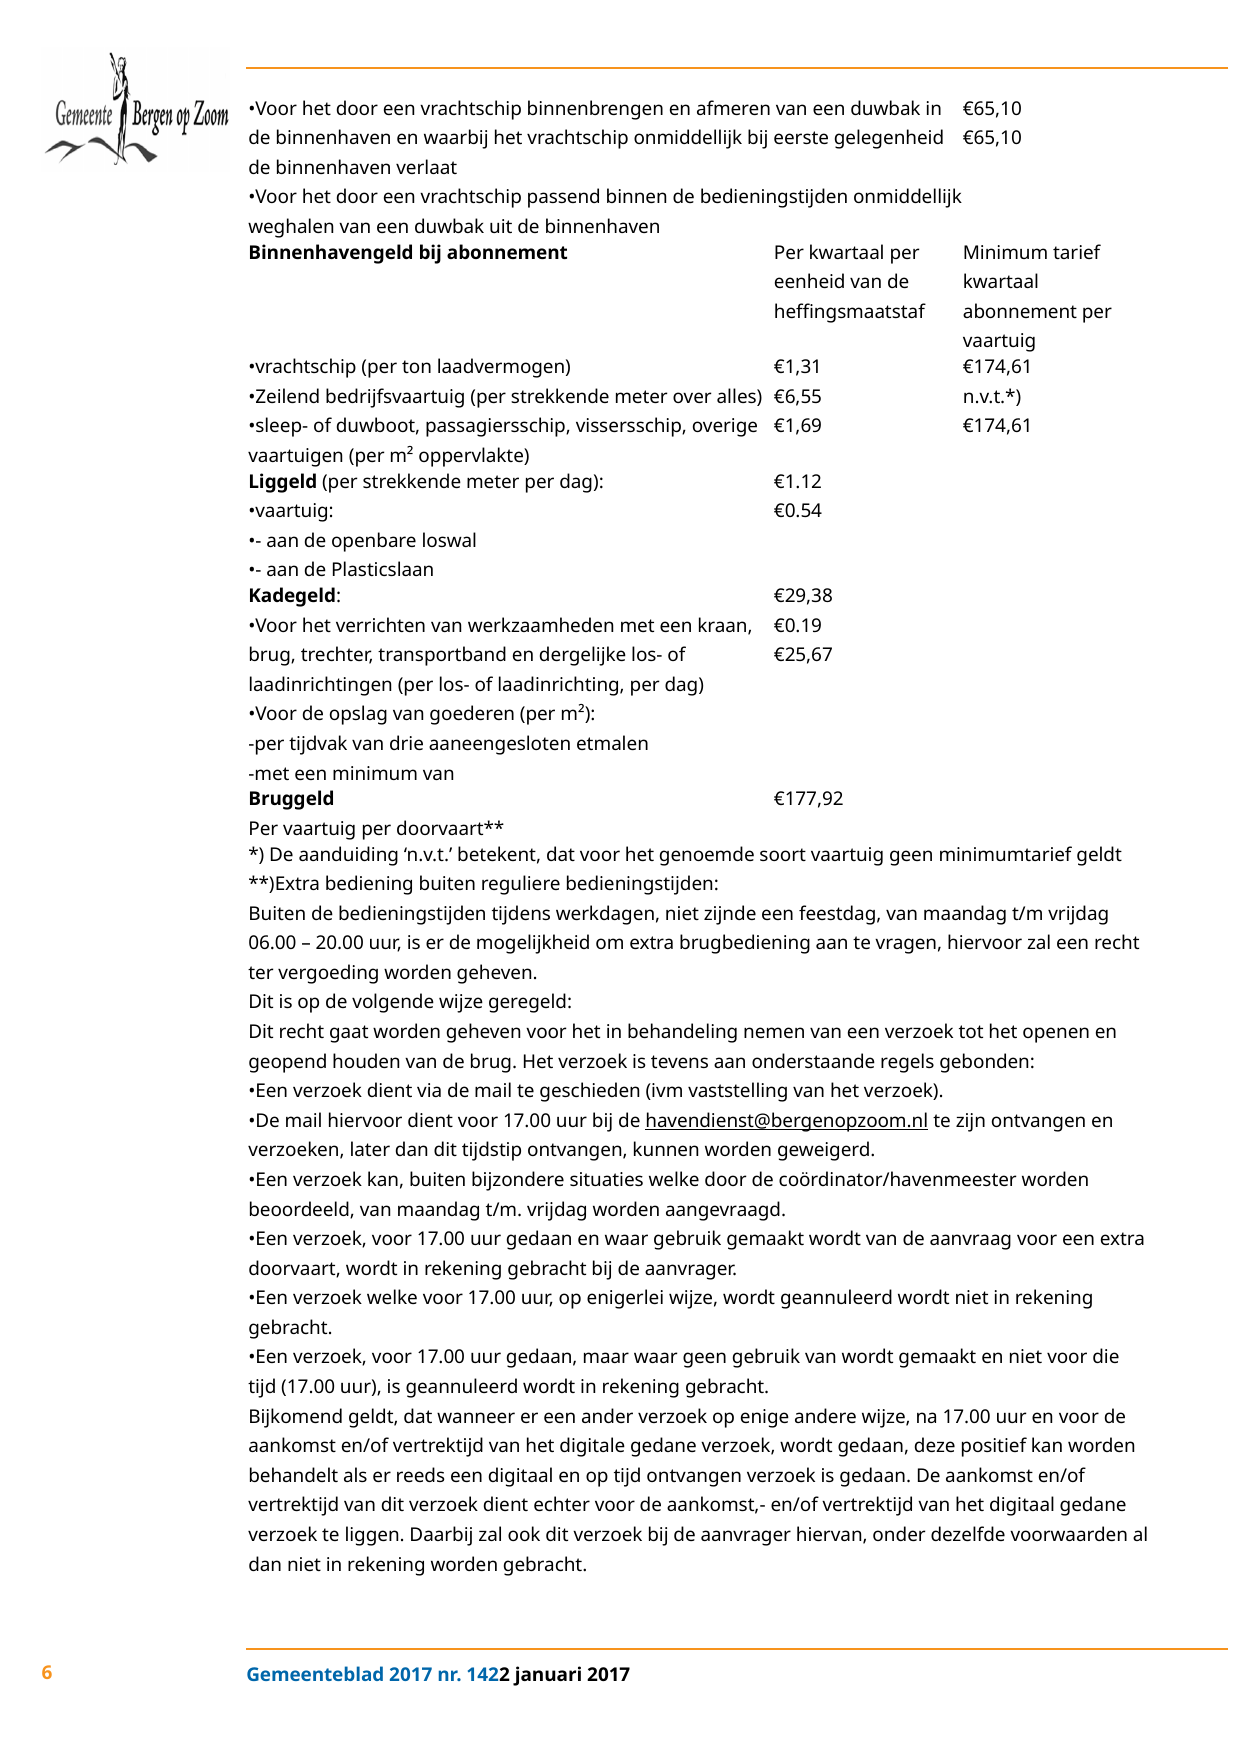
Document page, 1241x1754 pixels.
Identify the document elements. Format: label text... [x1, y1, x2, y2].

table_cell €65,10 €65,10 [963, 95, 1152, 239]
table_cell Per kwartaal per eenheid van de heffingsmaatstaf [774, 239, 963, 353]
table_cell Kadegeld: •Voor het verrichten van werkzaamheden met een kraan, brug, trechter, transportband en dergelijke los- of laadinrichtingen (per los- of laadinrichting, per dag) •Voor de opslag van goederen (per m²): -per tijdvak van drie aaneengesloten etmalen -met een minimum van [248, 582, 774, 786]
table_cell €29,38 €0.19 €25,67 [774, 582, 1152, 786]
table_cell €1.12 €0.54 [774, 468, 1152, 582]
table_cell [248, 1577, 1152, 1602]
table_cell Binnenhavengeld bij abonnement [248, 239, 774, 353]
table_cell €1,31 €6,55 €1,69 [774, 353, 963, 468]
table_cell •vrachtschip (per ton laadvermogen) •Zeilend bedrijfsvaartuig (per strekkende meter over alles) •sleep- of duwboot, passagiersschip, vissersschip, overige vaartuigen (per m² oppervlakte) [248, 353, 774, 468]
table_cell €174,61 n.v.t.*) €174,61 [963, 353, 1152, 468]
table_cell Bruggeld Per vaartuig per doorvaart** [248, 786, 774, 841]
table_cell *) De aanduiding ‘n.v.t.’ betekent, dat voor het genoemde soort vaartuig geen minimumtarief geldt **)Extra bediening buiten reguliere bedieningstijden: Buiten de bedieningstijden tijdens werkdagen, niet zijnde een feestdag, van maandag t/m vrijdag 06.00 – 20.00 uur, is er de mogelijkheid om extra brugbediening aan te vragen, hiervoor zal een recht ter vergoeding worden geheven. Dit is op de volgende wijze geregeld: Dit recht gaat worden geheven voor het in behandeling nemen van een verzoek tot het openen en geopend houden van de brug. Het verzoek is tevens aan onderstaande regels gebonden: •Een verzoek dient via de mail te geschieden (ivm vaststelling van het verzoek). •De mail hiervoor dient voor 17.00 uur bij de havendienst@bergenopzoom.nl te zijn ontvangen en verzoeken, later dan dit tijdstip ontvangen, kunnen worden geweigerd. •Een verzoek kan, buiten bijzondere situaties welke door de coördinator/havenmeester worden beoordeeld, van maandag t/m. vrijdag worden aangevraagd. •Een verzoek, voor 17.00 uur gedaan en waar gebruik gemaakt wordt van de aanvraag voor een extra doorvaart, wordt in rekening gebracht bij de aanvrager. •Een verzoek welke voor 17.00 uur, op enigerlei wijze, wordt geannuleerd wordt niet in rekening gebracht. •Een verzoek, voor 17.00 uur gedaan, maar waar geen gebruik van wordt gemaakt en niet voor die tijd (17.00 uur), is geannuleerd wordt in rekening gebracht. Bijkomend geldt, dat wanneer er een ander verzoek op enige andere wijze, na 17.00 uur en voor de aankomst en/of vertrektijd van het digitale gedane verzoek, wordt gedaan, deze positief kan worden behandelt als er reeds een digitaal en op tijd ontvangen verzoek is gedaan. De aankomst en/of vertrektijd van dit verzoek dient echter voor de aankomst,- en/of vertrektijd van het digitaal gedane verzoek te liggen. Daarbij zal ook dit verzoek bij de aanvrager hiervan, onder dezelfde voorwaarden al dan niet in rekening worden gebracht. [248, 841, 1152, 1577]
table_cell Minimum tarief kwartaal abonnement per vaartuig [963, 239, 1152, 353]
table_cell •Voor het door een vrachtschip binnenbrengen en afmeren van een duwbak in de binnenhaven en waarbij het vrachtschip onmiddellijk bij eerste gelegenheid de binnenhaven verlaat •Voor het door een vrachtschip passend binnen de bedieningstijden onmiddellijk weghalen van een duwbak uit de binnenhaven [248, 95, 963, 239]
table_cell Liggeld (per strekkende meter per dag): •vaartuig: •- aan de openbare loswal •- aan de Plasticslaan [248, 468, 774, 582]
picture [41, 47, 231, 172]
table_cell €177,92 [774, 786, 1152, 841]
